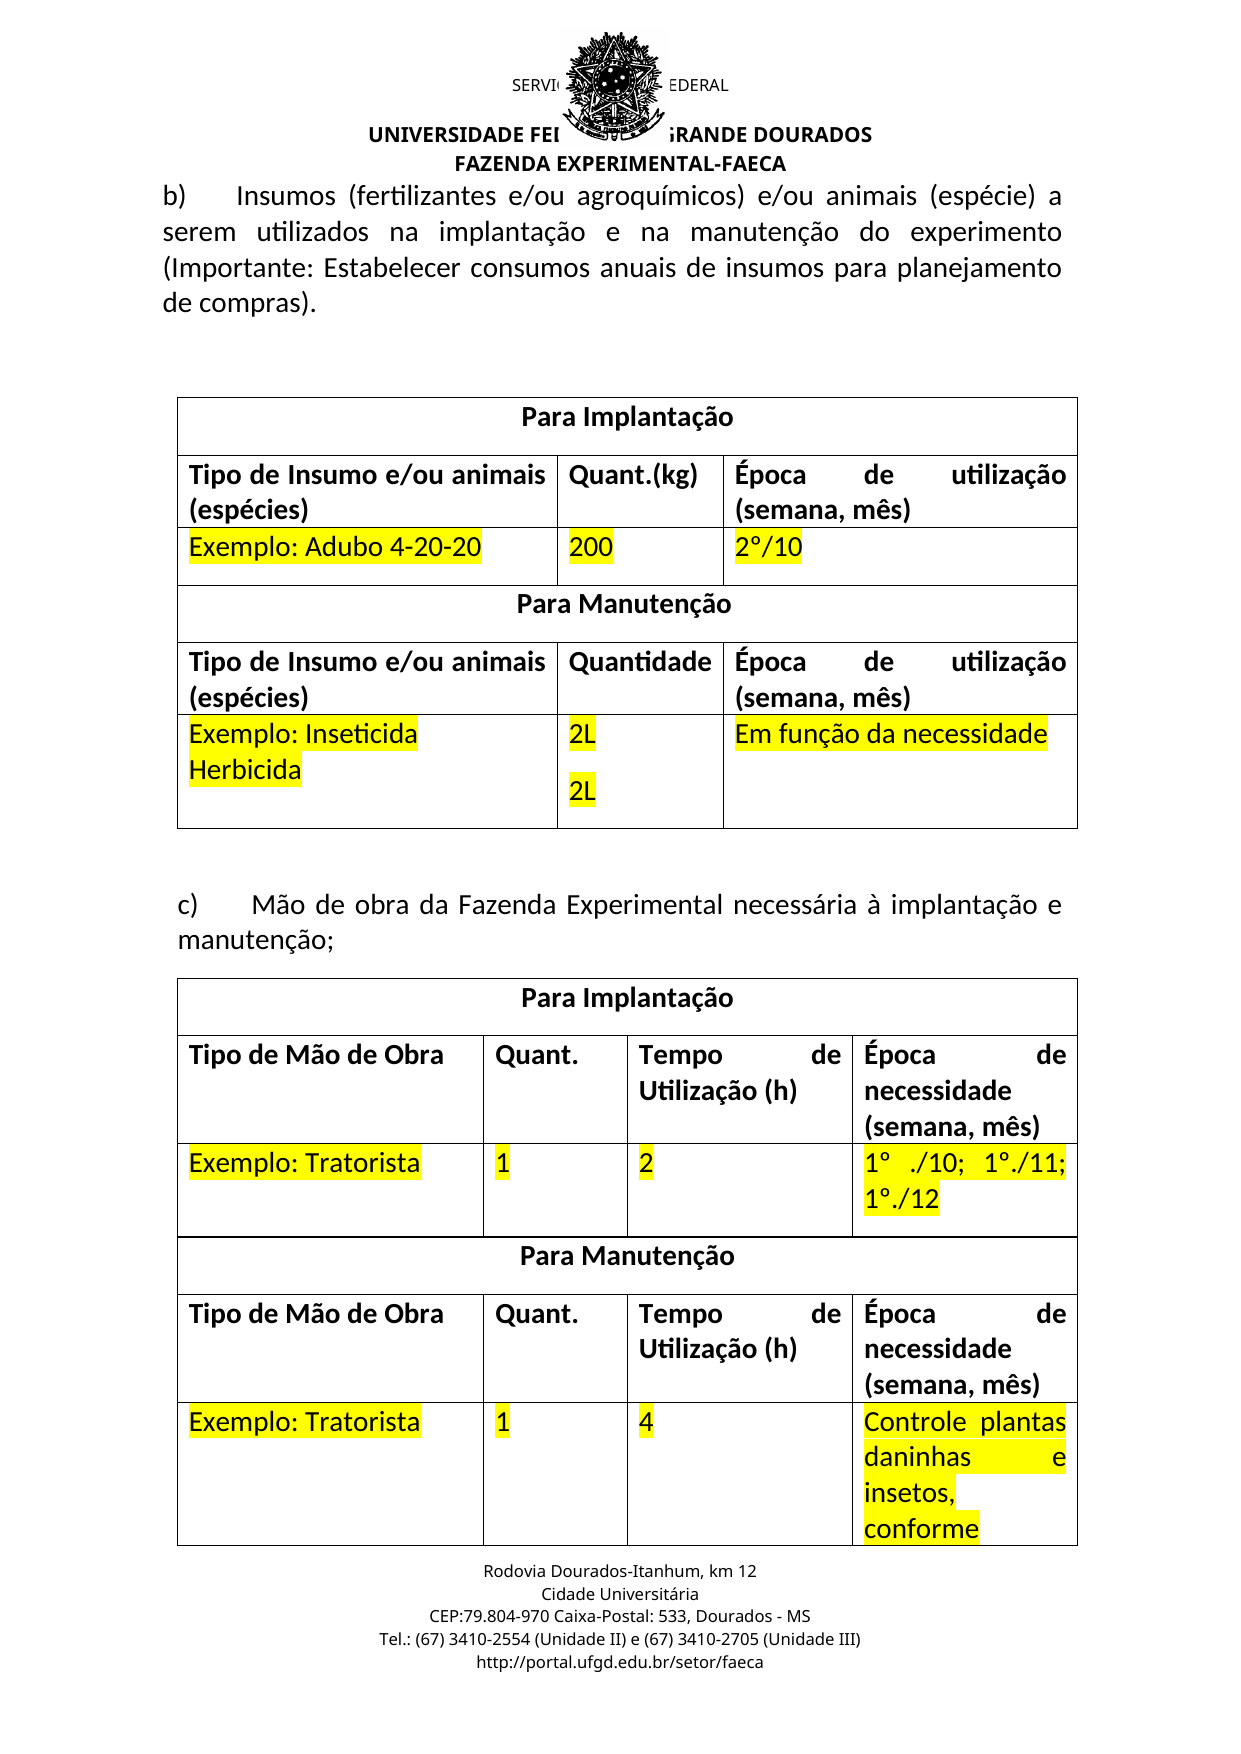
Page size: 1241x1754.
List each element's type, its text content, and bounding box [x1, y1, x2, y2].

table_cell 2L 2L [558, 715, 723, 828]
table_cell 2 [628, 1144, 852, 1236]
table_cell Época de necessidade (semana, mês) [853, 1295, 1077, 1402]
table_cell Quant.(kg) [558, 456, 723, 527]
table_header Para Implantação [178, 979, 1077, 1035]
table_cell 1 [484, 1144, 627, 1236]
table_cell Tipo de Insumo e/ou animais (espécies) [178, 456, 557, 527]
table_cell Tipo de Mão de Obra [178, 1036, 483, 1143]
table_cell Quant. [484, 1036, 627, 1143]
table_cell 1º ./10; 1º./11; 1º./12 [853, 1144, 1077, 1236]
table_cell 200 [558, 528, 723, 584]
table_cell 2º/10 [724, 528, 1077, 584]
table_cell Exemplo: Tratorista [178, 1144, 483, 1236]
table_cell Quant. [484, 1295, 627, 1402]
table_cell Exemplo: Tratorista [178, 1403, 483, 1545]
table_header Para Implantação [178, 398, 1077, 455]
table_cell Tempo de Utilização (h) [628, 1295, 852, 1402]
table_cell Época de utilização (semana, mês) [724, 456, 1077, 527]
table_cell Tipo de Mão de Obra [178, 1295, 483, 1402]
table_cell Época de utilização (semana, mês) [724, 643, 1077, 714]
list Mão de obra da Fazenda Experimental necessária à implantação e manutenção; [177, 886, 1063, 957]
table_cell Para Manutenção [178, 586, 1077, 642]
list Insumos (fertilizantes e/ou agroquímicos) e/ou animais (espécie) a serem utilizados na implantação e na manutenção do experimento (Importante: Estabelecer consumos anuais de insumos para planejamento de compras). [162, 177, 1063, 320]
table_cell Em função da necessidade [724, 715, 1077, 828]
table_cell Exemplo: Adubo 4-20-20 [178, 528, 557, 584]
table_cell Controle plantas daninhas e insetos, conforme [853, 1403, 1077, 1545]
table_cell Exemplo: Inseticida Herbicida [178, 715, 557, 828]
table_cell Tempo de Utilização (h) [628, 1036, 852, 1143]
table_cell 4 [628, 1403, 852, 1545]
table_cell 1 [484, 1403, 627, 1545]
table_cell Quantidade [558, 643, 723, 714]
table_cell Época de necessidade (semana, mês) [853, 1036, 1077, 1143]
table_cell Tipo de Insumo e/ou animais (espécies) [178, 643, 557, 714]
table_cell Para Manutenção [178, 1238, 1077, 1294]
